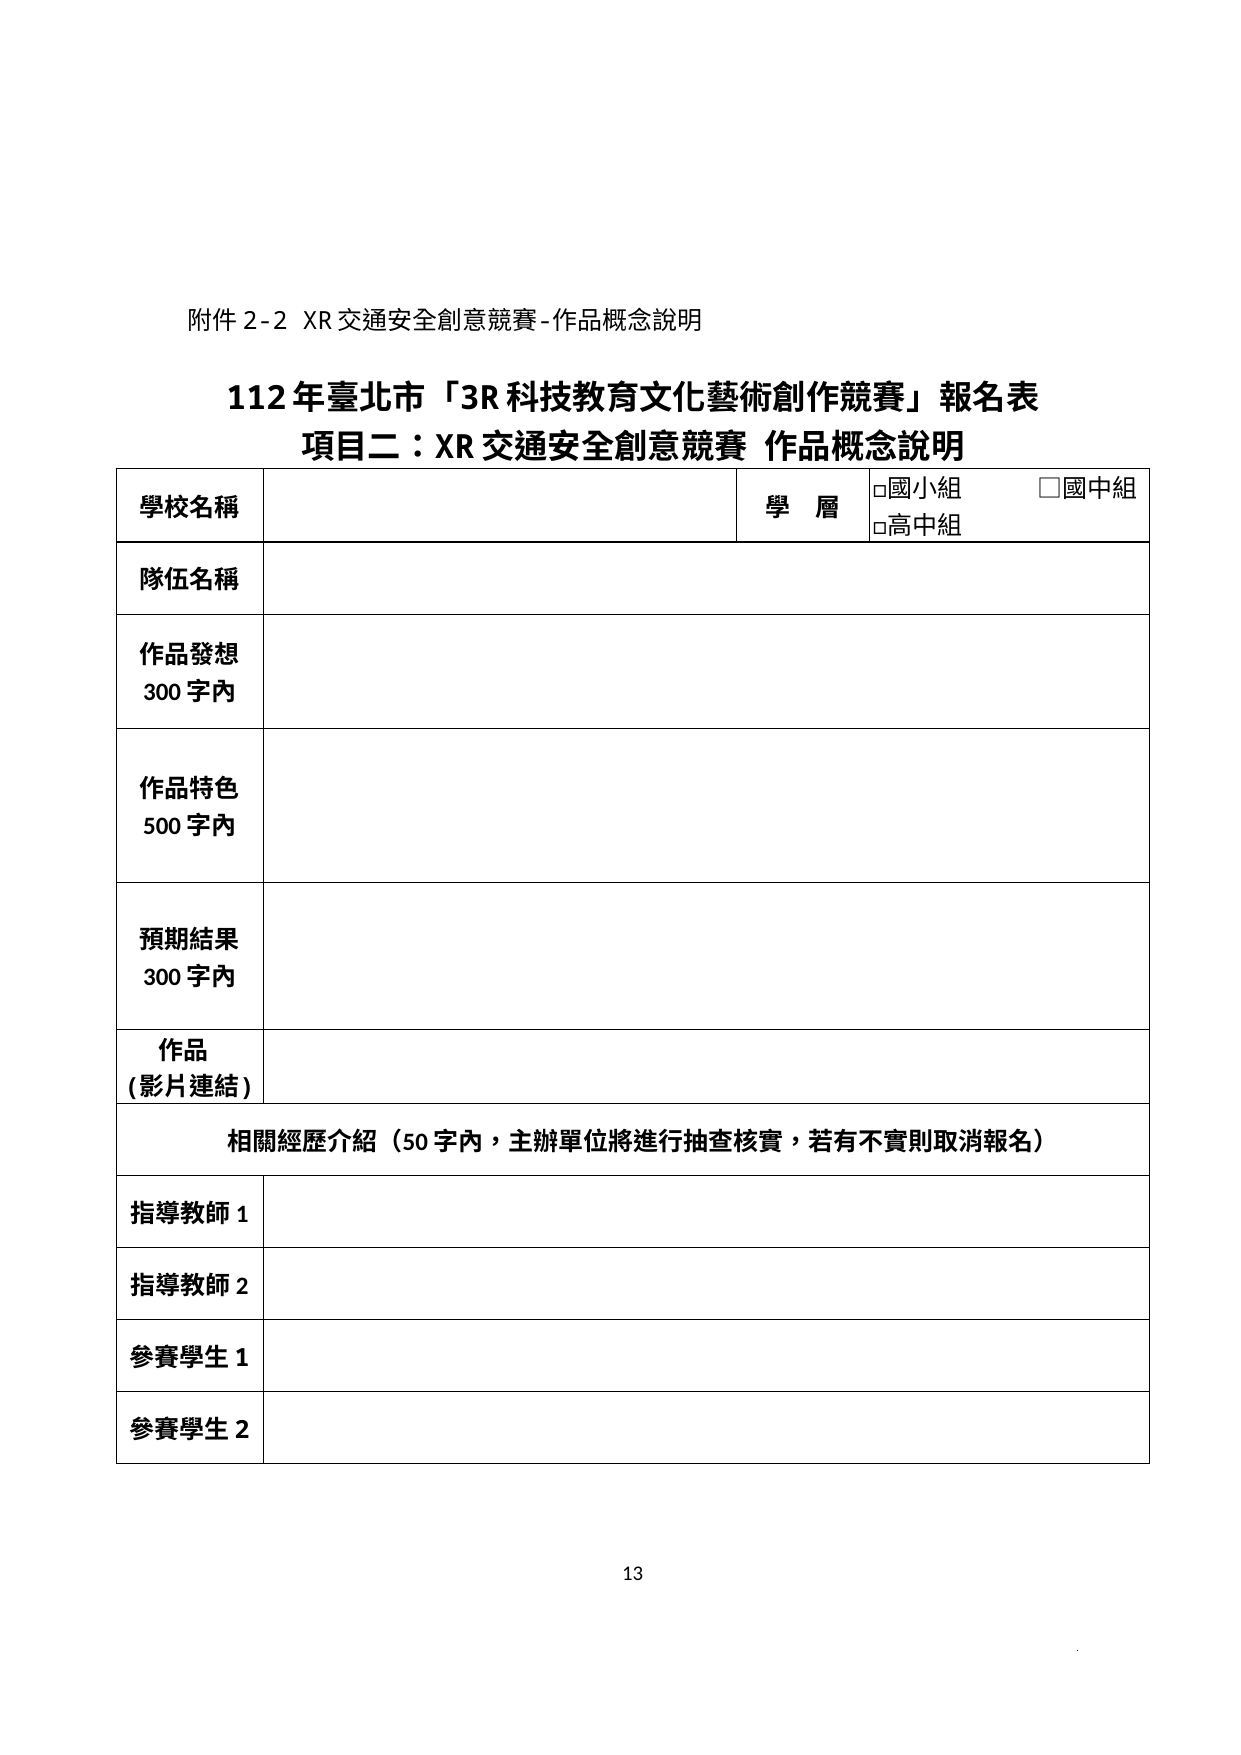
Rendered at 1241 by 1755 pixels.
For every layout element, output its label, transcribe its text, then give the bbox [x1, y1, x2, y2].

table_cell 隊伍名稱 [117, 543, 263, 613]
table_cell 作品特色 500字內 [117, 729, 263, 882]
table_header [264, 469, 736, 541]
text 項目二：XR交通安全創意競賽 作品概念說明 [187, 419, 1078, 468]
table_cell 參賽學生2 [117, 1392, 263, 1463]
table_cell 指導教師1 [117, 1176, 263, 1247]
table_header □國小組 □國中組 □高中組 [870, 469, 1149, 541]
table_header 學校名稱 [117, 469, 263, 541]
table_cell [264, 883, 1149, 1029]
table_cell 指導教師2 [117, 1248, 263, 1319]
table_cell 相關經歷介紹（50字內，主辦單位將進行抽查核實，若有不實則取消報名） [117, 1104, 1149, 1175]
table_cell [264, 729, 1149, 882]
table_cell [264, 615, 1149, 727]
table_cell 作品發想 300字內 [117, 615, 263, 727]
table_cell 預期結果 300字內 [117, 883, 263, 1029]
table_cell [264, 1176, 1149, 1247]
text 附件2-2 XR交通安全創意競賽-作品概念說明 [187, 301, 1078, 337]
table_cell 作品 (影片連結) [117, 1030, 263, 1103]
table_cell [264, 1248, 1149, 1319]
text 112年臺北市「3R科技教育文化藝術創作競賽」報名表 [187, 371, 1078, 419]
table_cell [264, 543, 1149, 613]
table_cell [264, 1320, 1149, 1391]
table_cell [264, 1392, 1149, 1463]
table_cell [264, 1030, 1149, 1103]
table_cell 參賽學生1 [117, 1320, 263, 1391]
table_header 學 層 [737, 469, 869, 541]
